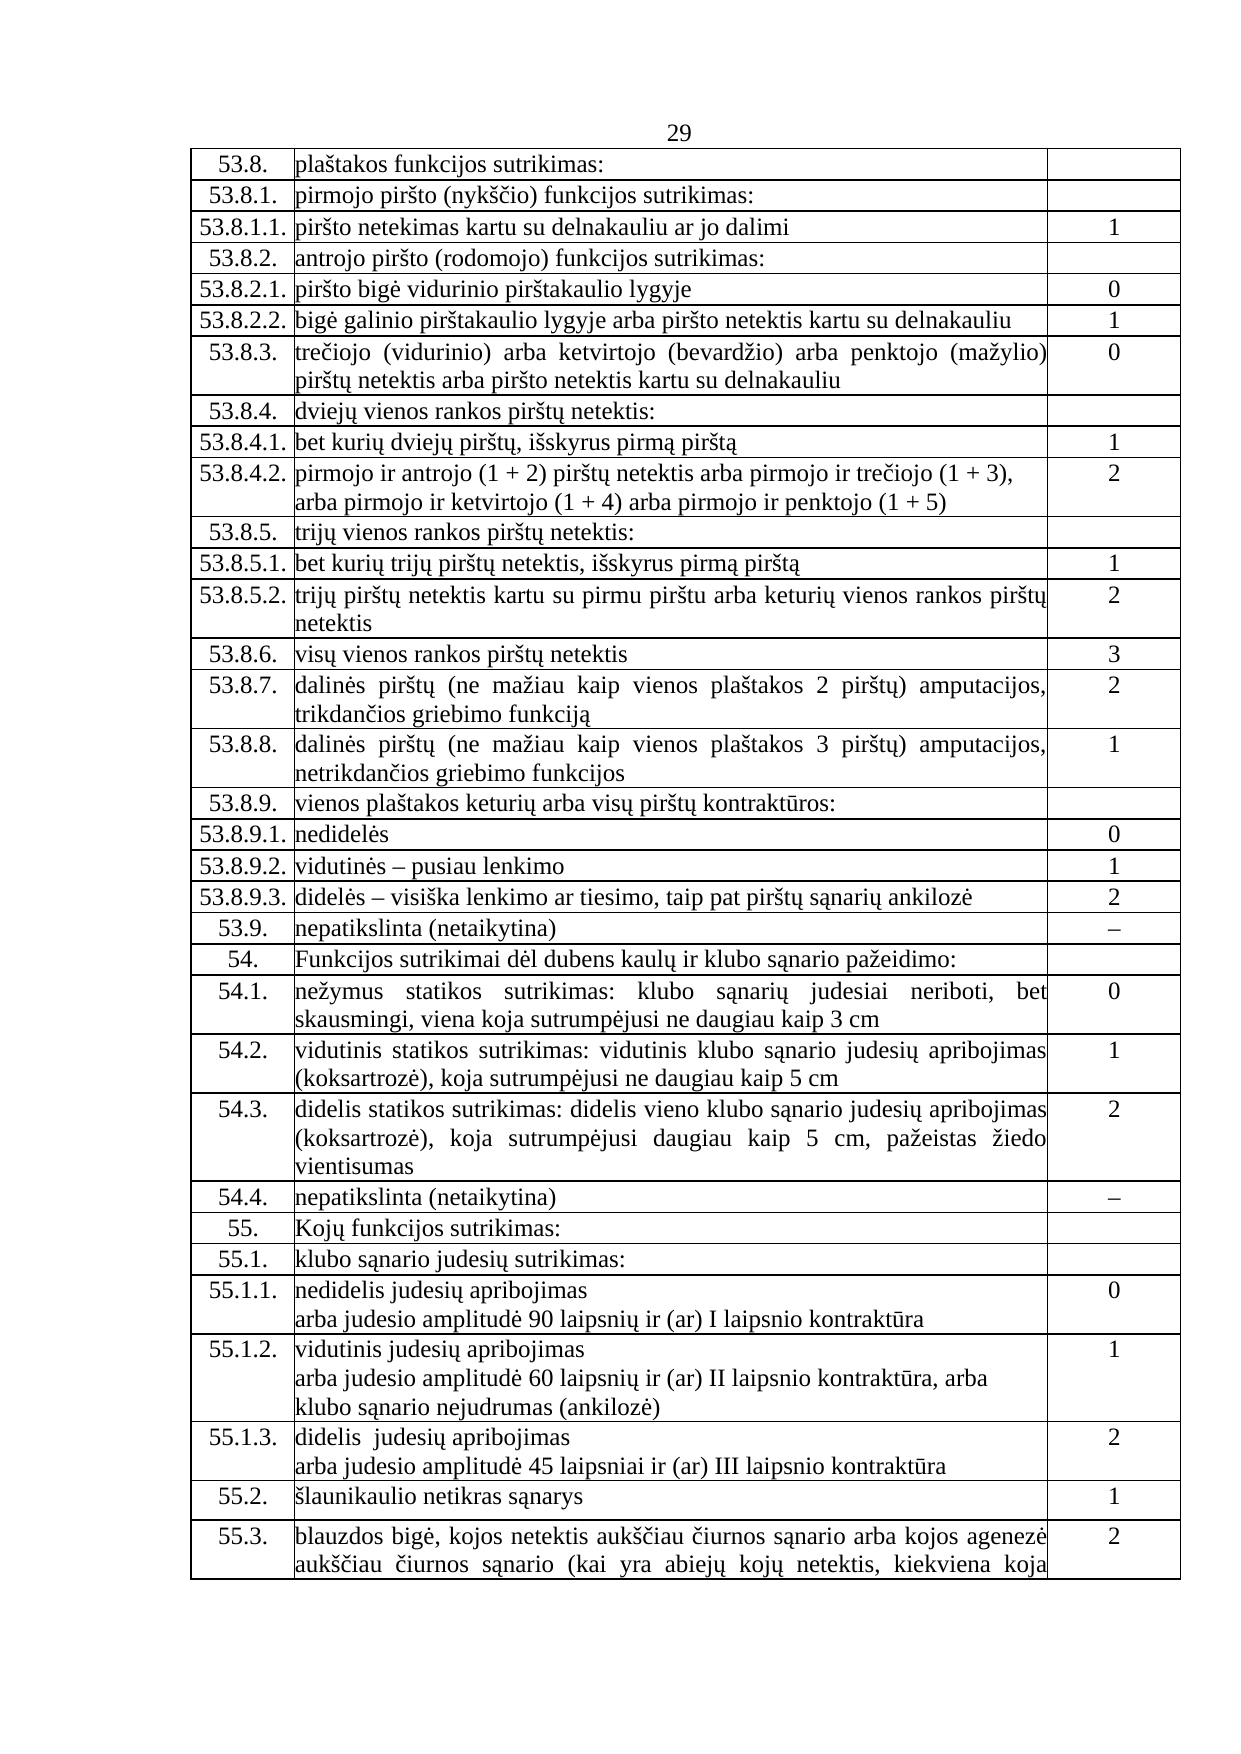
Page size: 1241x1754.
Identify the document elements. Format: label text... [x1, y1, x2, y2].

table_cell [1048, 1213, 1180, 1243]
table_cell 0 [1048, 337, 1180, 394]
table_cell 53.8.8. [192, 729, 294, 787]
table_cell 2 [1048, 1422, 1180, 1480]
table_cell 1 [1048, 427, 1180, 457]
table_cell Funkcijos sutrikimai dėl dubens kaulų ir klubo sąnario pažeidimo: [295, 945, 1047, 974]
table_cell 53.8.3. [192, 337, 294, 394]
table_cell 53.9. [192, 913, 294, 943]
table_cell 53.8.1.1. [192, 212, 294, 241]
table_cell 54.2. [192, 1035, 294, 1092]
table_cell 1 [1048, 1335, 1180, 1421]
table_cell 1 [1048, 1481, 1180, 1519]
table_cell 0 [1048, 976, 1180, 1033]
table_cell 55.2. [192, 1481, 294, 1519]
table_cell 53.8.6. [192, 639, 294, 668]
table_cell 2 [1048, 670, 1180, 728]
table_cell nedidelės [295, 820, 1047, 849]
table_cell 53.8.4.1. [192, 427, 294, 457]
table_cell 53.8.9.2. [192, 851, 294, 880]
table_cell piršto netekimas kartu su delnakauliu ar jo dalimi [295, 212, 1047, 241]
table_cell 55.3. [192, 1521, 294, 1578]
table_cell šlaunikaulio netikras sąnarys [295, 1481, 1047, 1519]
table_cell [1048, 181, 1180, 210]
table_cell 55.1.2. [192, 1335, 294, 1421]
table_cell pirmojo ir antrojo (1 + 2) pirštų netektis arba pirmojo ir trečiojo (1 + 3), arba pirmojo ir ketvirtojo (1 + 4) arba pirmojo ir penktojo (1 + 5) [295, 458, 1047, 516]
table_cell visų vienos rankos pirštų netektis [295, 639, 1047, 668]
table_cell 53.8.9. [192, 788, 294, 818]
table_cell 53.8.2. [192, 243, 294, 273]
table_cell nedidelis judesių apribojimas arba judesio amplitudė 90 laipsnių ir (ar) I laipsnio kontraktūra [295, 1276, 1047, 1333]
table_cell trečiojo (vidurinio) arba ketvirtojo (bevardžio) arba penktojo (mažylio) pirštų netektis arba piršto netektis kartu su delnakauliu [295, 337, 1047, 394]
table_cell 0 [1048, 274, 1180, 304]
table_cell [1048, 396, 1180, 425]
table_cell didelis statikos sutrikimas: didelis vieno klubo sąnario judesių apribojimas (koksartrozė), koja sutrumpėjusi daugiau kaip 5 cm, pažeistas žiedo vientisumas [295, 1094, 1047, 1180]
table_cell [1048, 1244, 1180, 1274]
table_cell [1048, 788, 1180, 818]
table_cell 54.1. [192, 976, 294, 1033]
table_cell 1 [1048, 1035, 1180, 1092]
table_cell 55.1.1. [192, 1276, 294, 1333]
table_cell dviejų vienos rankos pirštų netektis: [295, 396, 1047, 425]
table_cell 54.4. [192, 1182, 294, 1211]
table_cell 53.8.5. [192, 517, 294, 547]
table_cell – [1048, 913, 1180, 943]
table_cell 53.8.4. [192, 396, 294, 425]
table_cell dalinės pirštų (ne mažiau kaip vienos plaštakos 3 pirštų) amputacijos, netrikdančios griebimo funkcijos [295, 729, 1047, 787]
table_cell [1048, 945, 1180, 974]
table_cell 55. [192, 1213, 294, 1243]
table_cell [1048, 243, 1180, 273]
table_cell bet kurių dviejų pirštų, išskyrus pirmą pirštą [295, 427, 1047, 457]
table_cell Kojų funkcijos sutrikimas: [295, 1213, 1047, 1243]
table_cell 53.8.2.1. [192, 274, 294, 304]
table_cell 53.8. [192, 149, 294, 179]
table_cell 1 [1048, 729, 1180, 787]
table_cell 53.8.9.3. [192, 882, 294, 912]
table_cell 53.8.5.2. [192, 580, 294, 637]
table_cell plaštakos funkcijos sutrikimas: [295, 149, 1047, 179]
table_cell 1 [1048, 212, 1180, 241]
table_cell vienos plaštakos keturių arba visų pirštų kontraktūros: [295, 788, 1047, 818]
table_cell [1048, 517, 1180, 547]
table_cell 2 [1048, 1094, 1180, 1180]
table_cell piršto bigė vidurinio pirštakaulio lygyje [295, 274, 1047, 304]
table_cell 53.8.2.2. [192, 306, 294, 335]
table_cell 53.8.5.1. [192, 549, 294, 578]
table_cell pirmojo piršto (nykščio) funkcijos sutrikimas: [295, 181, 1047, 210]
table_cell trijų pirštų netektis kartu su pirmu pirštu arba keturių vienos rankos pirštų netektis [295, 580, 1047, 637]
table_cell nežymus statikos sutrikimas: klubo sąnarių judesiai neriboti, bet skausmingi, viena koja sutrumpėjusi ne daugiau kaip 3 cm [295, 976, 1047, 1033]
table_cell 53.8.9.1. [192, 820, 294, 849]
table_cell 3 [1048, 639, 1180, 668]
table_cell 53.8.7. [192, 670, 294, 728]
table_cell 2 [1048, 458, 1180, 516]
table_cell didelės – visiška lenkimo ar tiesimo, taip pat pirštų sąnarių ankilozė [295, 882, 1047, 912]
table_cell blauzdos bigė, kojos netektis aukščiau čiurnos sąnario arba kojos agenezė aukščiau čiurnos sąnario (kai yra abiejų kojų netektis, kiekviena koja [295, 1521, 1047, 1578]
table_cell vidutinės – pusiau lenkimo [295, 851, 1047, 880]
table_cell 53.8.1. [192, 181, 294, 210]
table_cell nepatikslinta (netaikytina) [295, 1182, 1047, 1211]
table_cell 0 [1048, 820, 1180, 849]
table_cell trijų vienos rankos pirštų netektis: [295, 517, 1047, 547]
table_cell didelis judesių apribojimas arba judesio amplitudė 45 laipsniai ir (ar) III laipsnio kontraktūra [295, 1422, 1047, 1480]
table_cell 54.3. [192, 1094, 294, 1180]
table_cell 0 [1048, 1276, 1180, 1333]
table_cell 2 [1048, 882, 1180, 912]
table_cell klubo sąnario judesių sutrikimas: [295, 1244, 1047, 1274]
table_cell antrojo piršto (rodomojo) funkcijos sutrikimas: [295, 243, 1047, 273]
table_cell – [1048, 1182, 1180, 1211]
table_cell 55.1.3. [192, 1422, 294, 1480]
table_cell 1 [1048, 306, 1180, 335]
table_cell bet kurių trijų pirštų netektis, išskyrus pirmą pirštą [295, 549, 1047, 578]
table_cell 54. [192, 945, 294, 974]
table_cell 55.1. [192, 1244, 294, 1274]
table_cell 1 [1048, 851, 1180, 880]
table_cell 2 [1048, 580, 1180, 637]
table_cell 53.8.4.2. [192, 458, 294, 516]
table_cell vidutinis statikos sutrikimas: vidutinis klubo sąnario judesių apribojimas (koksartrozė), koja sutrumpėjusi ne daugiau kaip 5 cm [295, 1035, 1047, 1092]
table_cell nepatikslinta (netaikytina) [295, 913, 1047, 943]
table_cell dalinės pirštų (ne mažiau kaip vienos plaštakos 2 pirštų) amputacijos, trikdančios griebimo funkciją [295, 670, 1047, 728]
table_cell 2 [1048, 1521, 1180, 1578]
table_cell 1 [1048, 549, 1180, 578]
table_cell [1048, 149, 1180, 179]
table_cell bigė galinio pirštakaulio lygyje arba piršto netektis kartu su delnakauliu [295, 306, 1047, 335]
table_cell vidutinis judesių apribojimas arba judesio amplitudė 60 laipsnių ir (ar) II laipsnio kontraktūra, arba klubo sąnario nejudrumas (ankilozė) [295, 1335, 1047, 1421]
